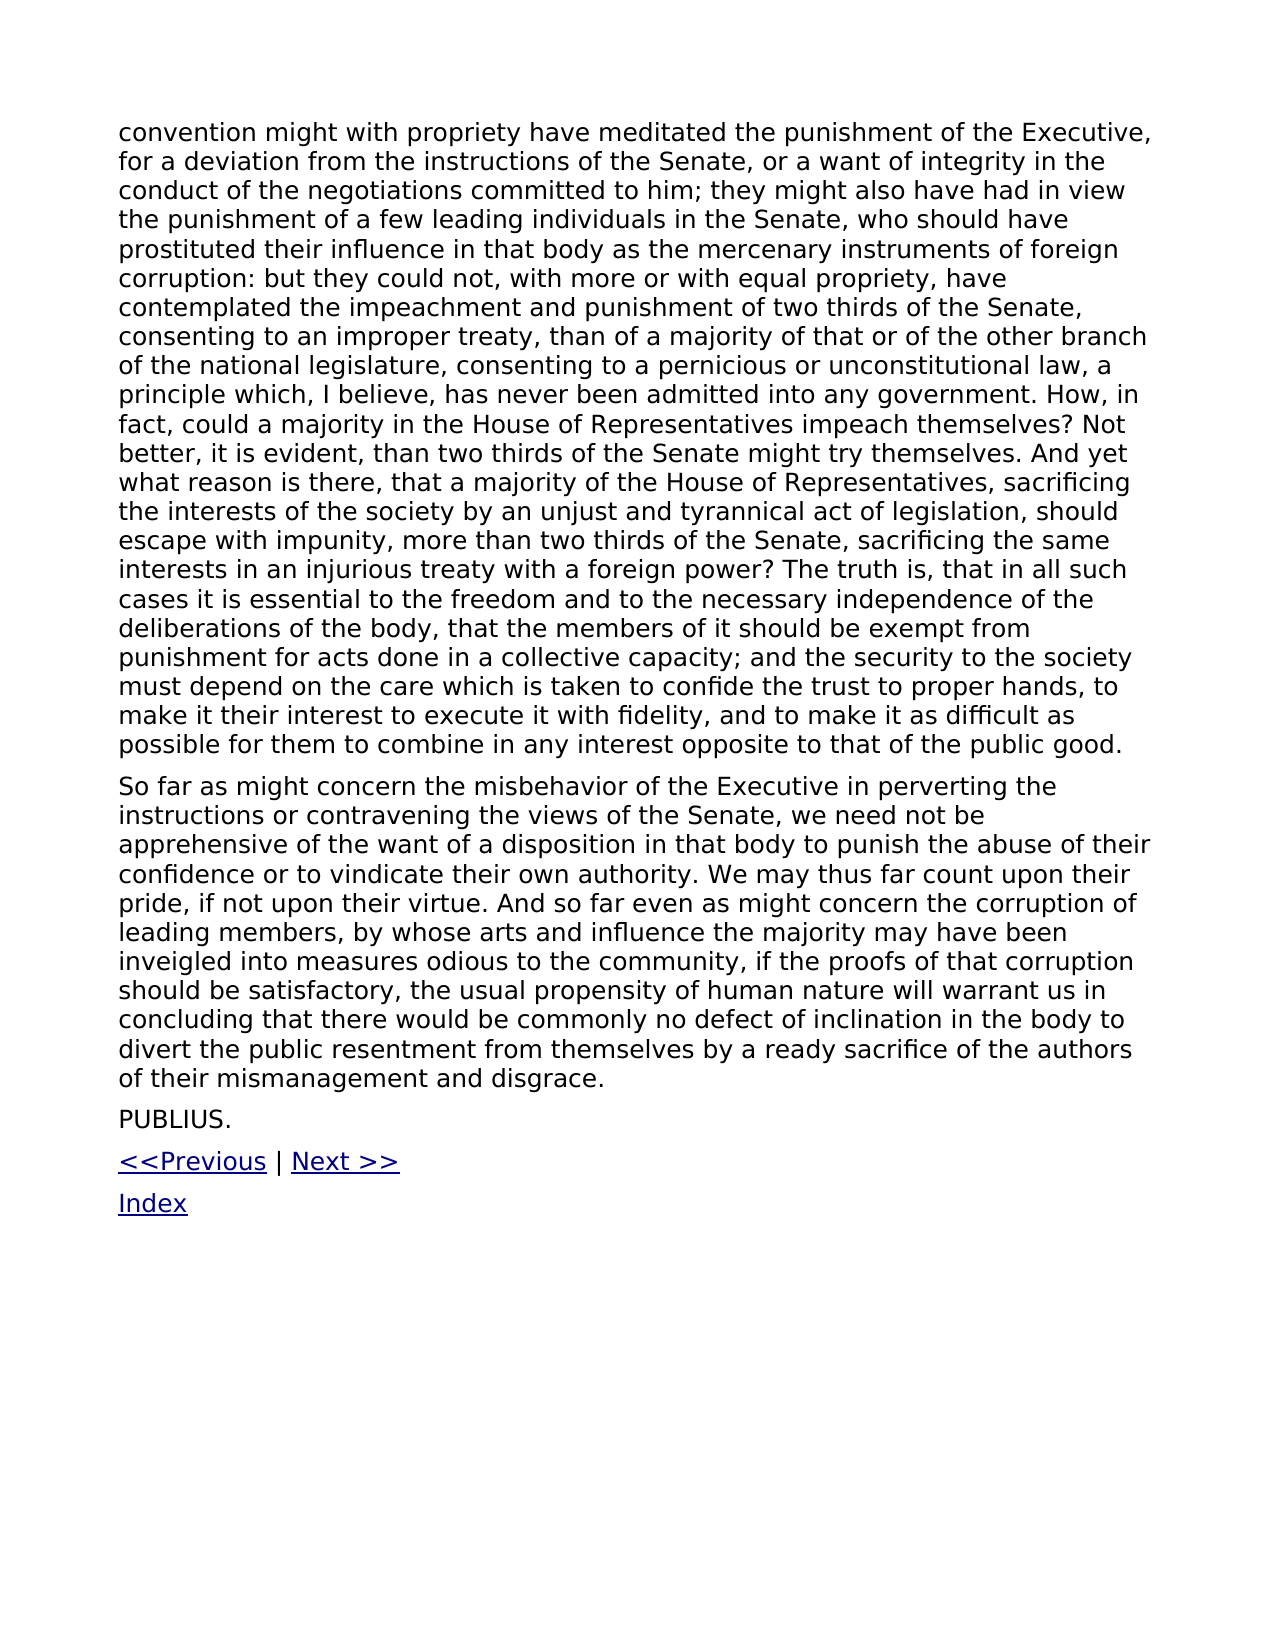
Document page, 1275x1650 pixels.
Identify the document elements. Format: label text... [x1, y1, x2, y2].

text convention might with propriety have meditated the punishment of the Executive, for a deviation from the instructions of the Senate, or a want of integrity in the conduct of the negotiations committed to him; they might also have had in view the punishment of a few leading individuals in the Senate, who should have prostituted their influence in that body as the mercenary instruments of foreign corruption: but they could not, with more or with equal propriety, have contemplated the impeachment and punishment of two thirds of the Senate, consenting to an improper treaty, than of a majority of that or of the other branch of the national legislature, consenting to a pernicious or unconstitutional law, a principle which, I believe, has never been admitted into any government. How, in fact, could a majority in the House of Representatives impeach themselves? Not better, it is evident, than two thirds of the Senate might try themselves. And yet what reason is there, that a majority of the House of Representatives, sacrificing the interests of the society by an unjust and tyrannical act of legislation, should escape with impunity, more than two thirds of the Senate, sacrificing the same interests in an injurious treaty with a foreign power? The truth is, that in all such cases it is essential to the freedom and to the necessary independence of the deliberations of the body, that the members of it should be exempt from punishment for acts done in a collective capacity; and the security to the society must depend on the care which is taken to confide the trust to proper hands, to make it their interest to execute it with fidelity, and to make it as difficult as possible for them to combine in any interest opposite to that of the public good. [118, 118, 1157, 760]
text <<Previous | Next >> [118, 1147, 1157, 1176]
text Index [118, 1189, 1157, 1218]
text So far as might concern the misbehavior of the Executive in perverting the instructions or contravening the views of the Senate, we need not be apprehensive of the want of a disposition in that body to punish the abuse of their confidence or to vindicate their own authority. We may thus far count upon their pride, if not upon their virtue. And so far even as might concern the corruption of leading members, by whose arts and influence the majority may have been inveigled into measures odious to the community, if the proofs of that corruption should be satisfactory, the usual propensity of human nature will warrant us in concluding that there would be commonly no defect of inclination in the body to divert the public resentment from themselves by a ready sacrifice of the authors of their mismanagement and disgrace. [118, 772, 1157, 1093]
text PUBLIUS. [118, 1106, 1157, 1135]
